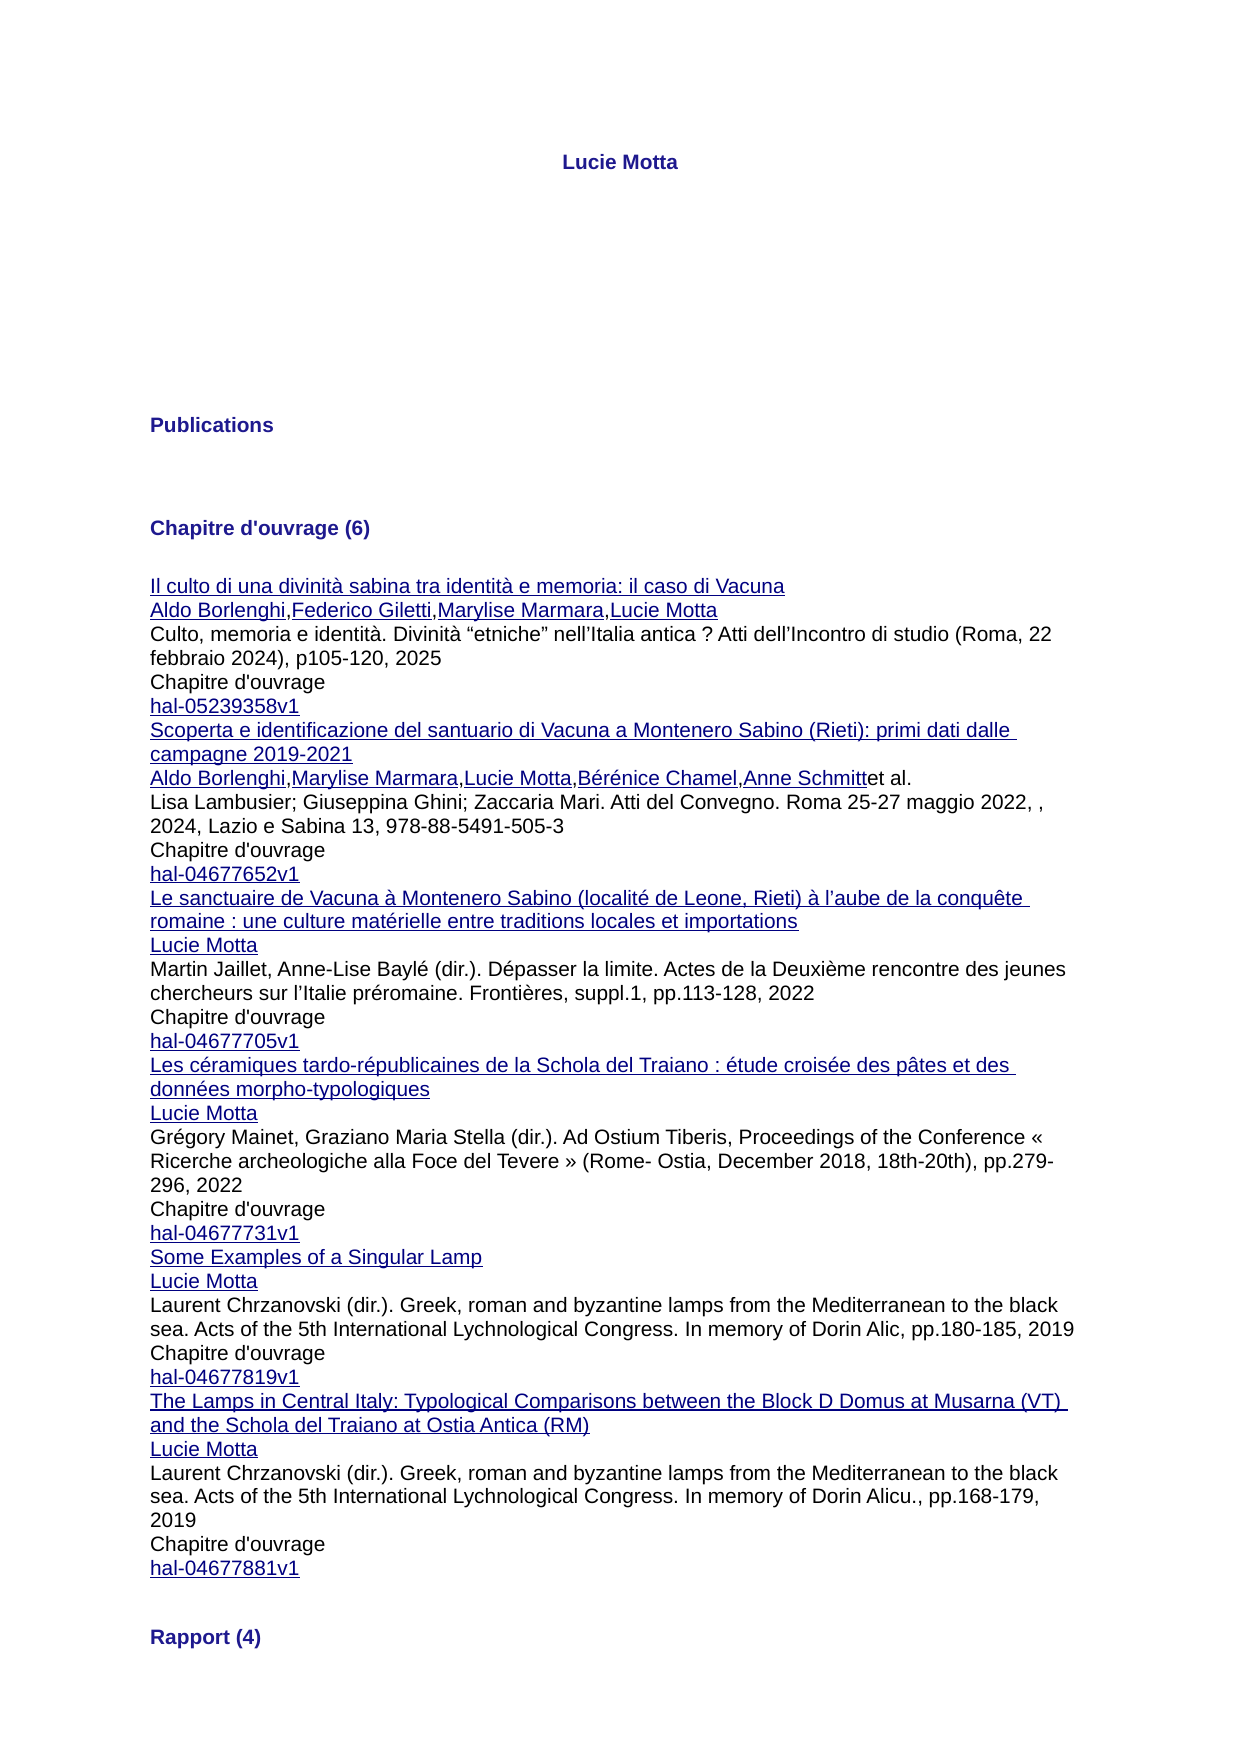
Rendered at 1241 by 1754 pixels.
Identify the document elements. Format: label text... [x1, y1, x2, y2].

subtitle Publications [150, 412, 1090, 436]
table_cell Les céramiques tardo-républicaines de la Schola del Traiano : étude croisée des pâtes et des données morpho-typologiques Lucie Motta Grégory Mainet, Graziano Maria Stella (dir.). Ad Ostium Tiberis, Proceedings of the Conference « Ricerche archeologiche alla Foce del Tevere » (Rome- Ostia, December 2018, 18th-20th), pp.279-296, 2022 Chapitre d'ouvrage hal-04677731v1 [150, 1053, 1090, 1245]
table_cell Le sanctuaire de Vacuna à Montenero Sabino (localité de Leone, Rieti) à l’aube de la conquête romaine : une culture matérielle entre traditions locales et importations Lucie Motta Martin Jaillet, Anne-Lise Baylé (dir.). Dépasser la limite. Actes de la Deuxième rencontre des jeunes chercheurs sur l’Italie préromaine. Frontières, suppl.1, pp.113-128, 2022 Chapitre d'ouvrage hal-04677705v1 [150, 885, 1090, 1053]
table_header Il culto di una divinità sabina tra identità e memoria: il caso di Vacuna Aldo Borlenghi,Federico Giletti,Marylise Marmara,Lucie Motta Culto, memoria e identità. Divinità “etniche” nell’Italia antica ? Atti dell’Incontro di studio (Roma, 22 febbraio 2024), p105-120, 2025 Chapitre d'ouvrage hal-05239358v1 [150, 574, 1090, 718]
table_cell Scoperta e identificazione del santuario di Vacuna a Montenero Sabino (Rieti): primi dati dalle campagne 2019-2021 Aldo Borlenghi,Marylise Marmara,Lucie Motta,Bérénice Chamel,Anne Schmittet al. Lisa Lambusier; Giuseppina Ghini; Zaccaria Mari. Atti del Convegno. Roma 25-27 maggio 2022, , 2024, Lazio e Sabina 13, 978-88-5491-505-3 Chapitre d'ouvrage hal-04677652v1 [150, 718, 1090, 885]
subtitle Chapitre d'ouvrage (6) [150, 516, 1090, 539]
subtitle Lucie Motta [150, 150, 1090, 174]
subtitle Rapport (4) [150, 1625, 1090, 1649]
table_cell Some Examples of a Singular Lamp Lucie Motta Laurent Chrzanovski (dir.). Greek, roman and byzantine lamps from the Mediterranean to the black sea. Acts of the 5th International Lychnological Congress. In memory of Dorin Alic, pp.180-185, 2019 Chapitre d'ouvrage hal-04677819v1 [150, 1245, 1090, 1388]
table_cell The Lamps in Central Italy: Typological Comparisons between the Block D Domus at Musarna (VT) and the Schola del Traiano at Ostia Antica (RM) Lucie Motta Laurent Chrzanovski (dir.). Greek, roman and byzantine lamps from the Mediterranean to the black sea. Acts of the 5th International Lychnological Congress. In memory of Dorin Alicu., pp.168-179, 2019 Chapitre d'ouvrage hal-04677881v1 [150, 1389, 1090, 1580]
